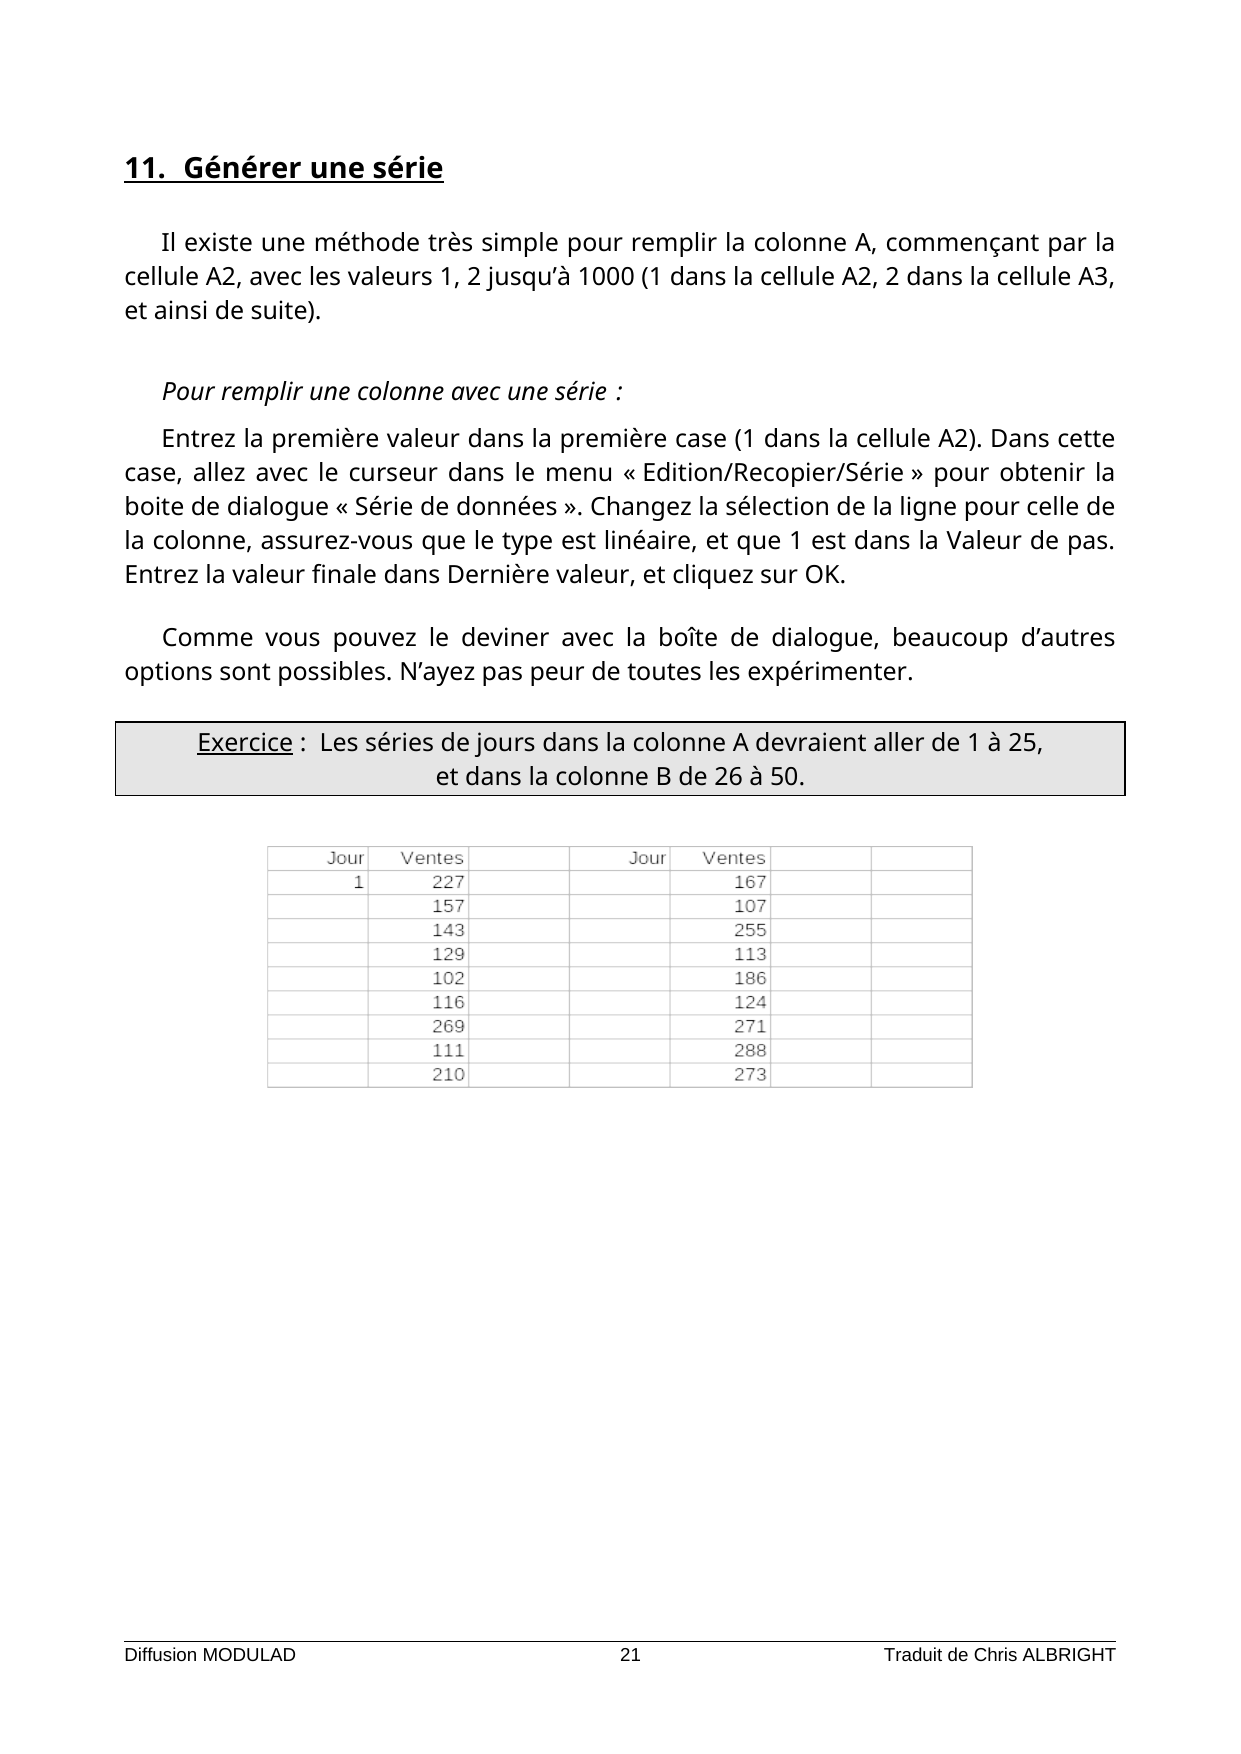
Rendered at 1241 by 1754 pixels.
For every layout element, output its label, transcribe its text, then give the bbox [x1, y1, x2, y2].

text Comme vous pouvez le deviner avec la boîte de dialogue, beaucoup d’autres options sont possibles. N’ayez pas peur de toutes les expérimenter. [124, 619, 1116, 687]
text Il existe une méthode très simple pour remplir la colonne A, commençant par la cellule A2, avec les valeurs 1, 2 jusqu’à 1000 (1 dans la cellule A2, 2 dans la cellule A3, et ainsi de suite). [124, 225, 1116, 327]
text Entrez la première valeur dans la première case (1 dans la cellule A2). Dans cette case, allez avec le curseur dans le menu « Edition/Recopier/Série » pour obtenir la boite de dialogue « Série de données ». Changez la sélection de la ligne pour celle de la colonne, assurez-vous que le type est linéaire, et que 1 est dans la Valeur de pas. Entrez la valeur finale dans Dernière valeur, et cliquez sur OK. [124, 420, 1116, 591]
subtitle 11. Générer une série [124, 148, 1116, 187]
text et dans la colonne B de 26 à 50. [116, 756, 1124, 795]
text Pour remplir une colonne avec une série : [162, 374, 1116, 408]
text Exercice : Les séries de jours dans la colonne A devraient aller de 1 à 25, [116, 723, 1124, 756]
